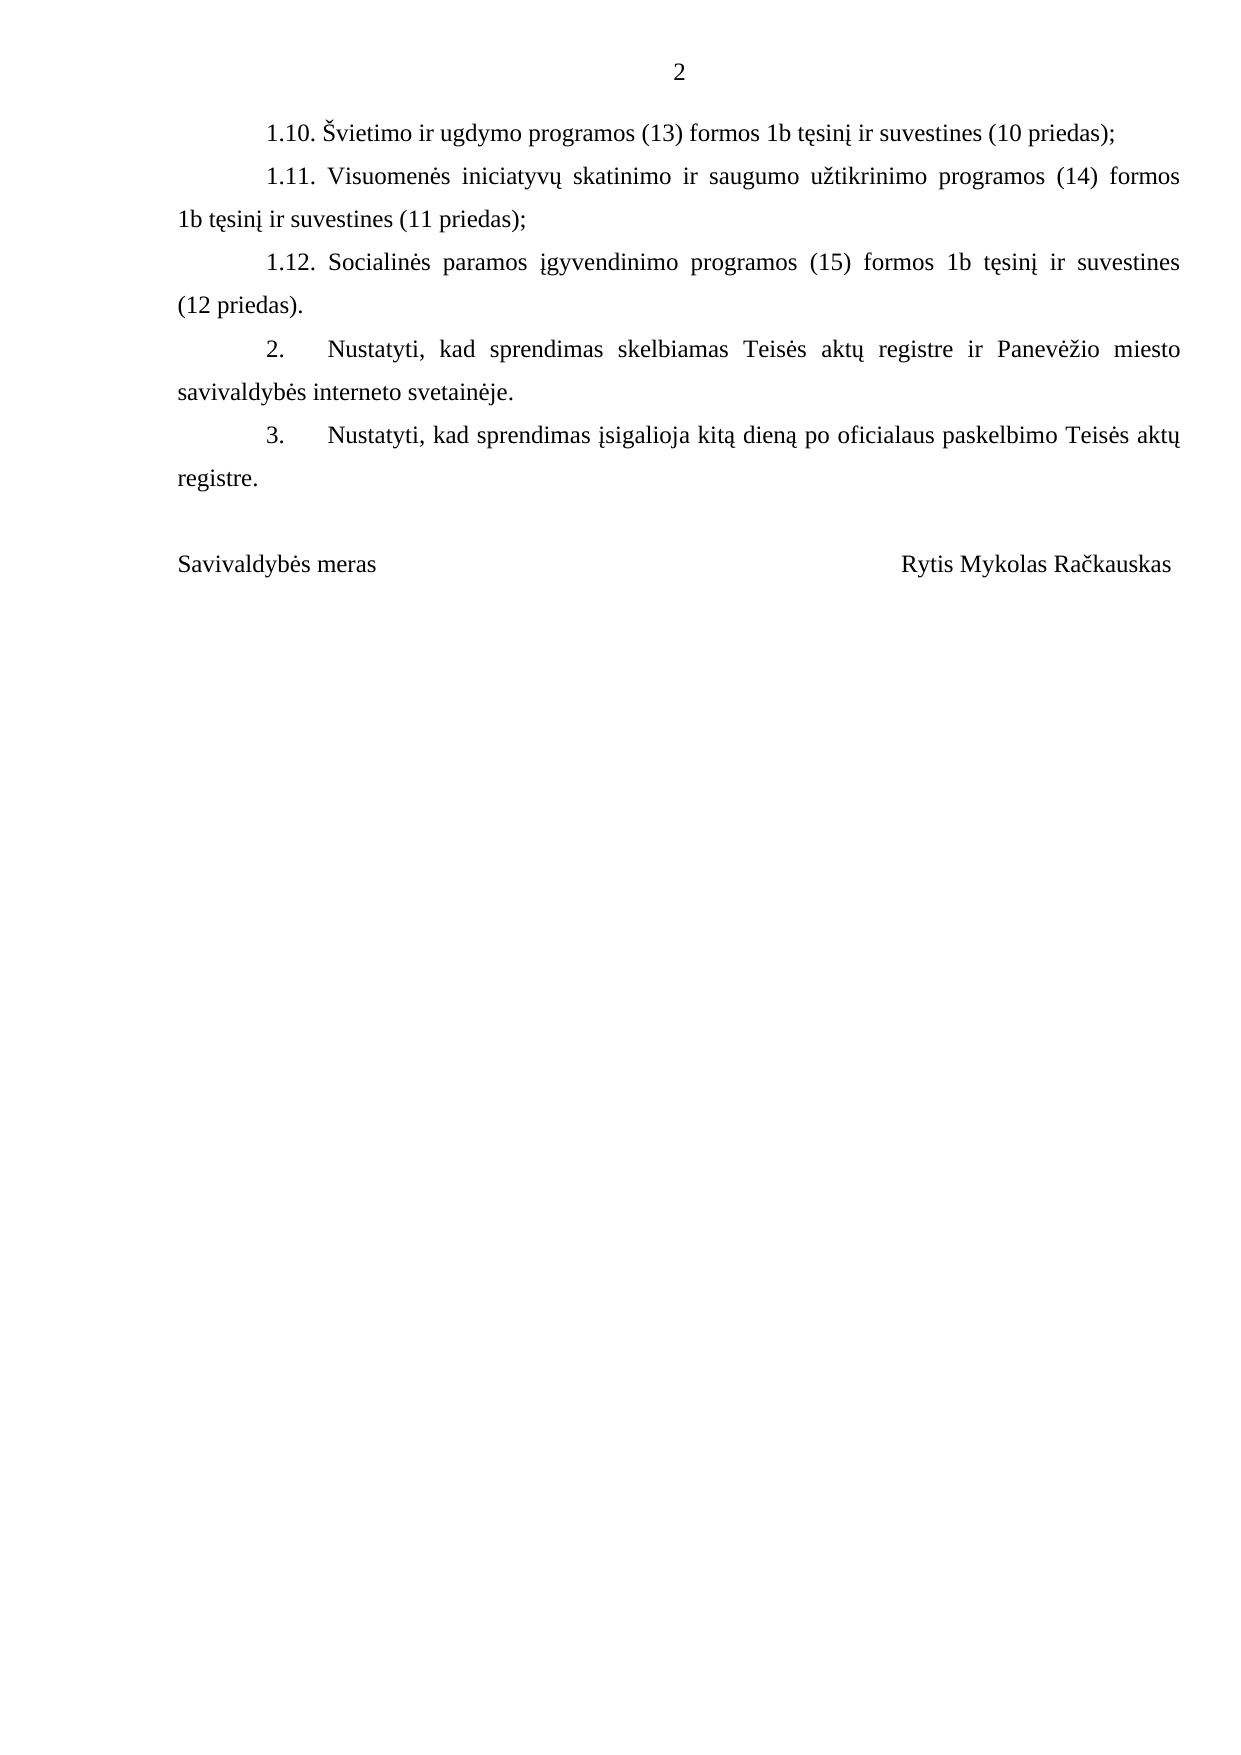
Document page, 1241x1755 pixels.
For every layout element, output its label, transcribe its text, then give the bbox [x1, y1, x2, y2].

text 2. Nustatyti, kad sprendimas skelbiamas Teisės aktų registre ir Panevėžio miesto savivaldybės interneto svetainėje. [177, 334, 1181, 406]
text 3. Nustatyti, kad sprendimas įsigalioja kitą dieną po oficialaus paskelbimo Teisės aktų registre. [177, 420, 1181, 492]
text Savivaldybės meras Rytis Mykolas Račkauskas [177, 549, 1181, 578]
text 1.12. Socialinės paramos įgyvendinimo programos (15) formos 1b tęsinį ir suvestines (12 priedas). [177, 247, 1181, 319]
text 1.10. Švietimo ir ugdymo programos (13) formos 1b tęsinį ir suvestines (10 priedas); [177, 118, 1181, 147]
text 1.11. Visuomenės iniciatyvų skatinimo ir saugumo užtikrinimo programos (14) formos 1b tęsinį ir suvestines (11 priedas); [177, 161, 1181, 233]
